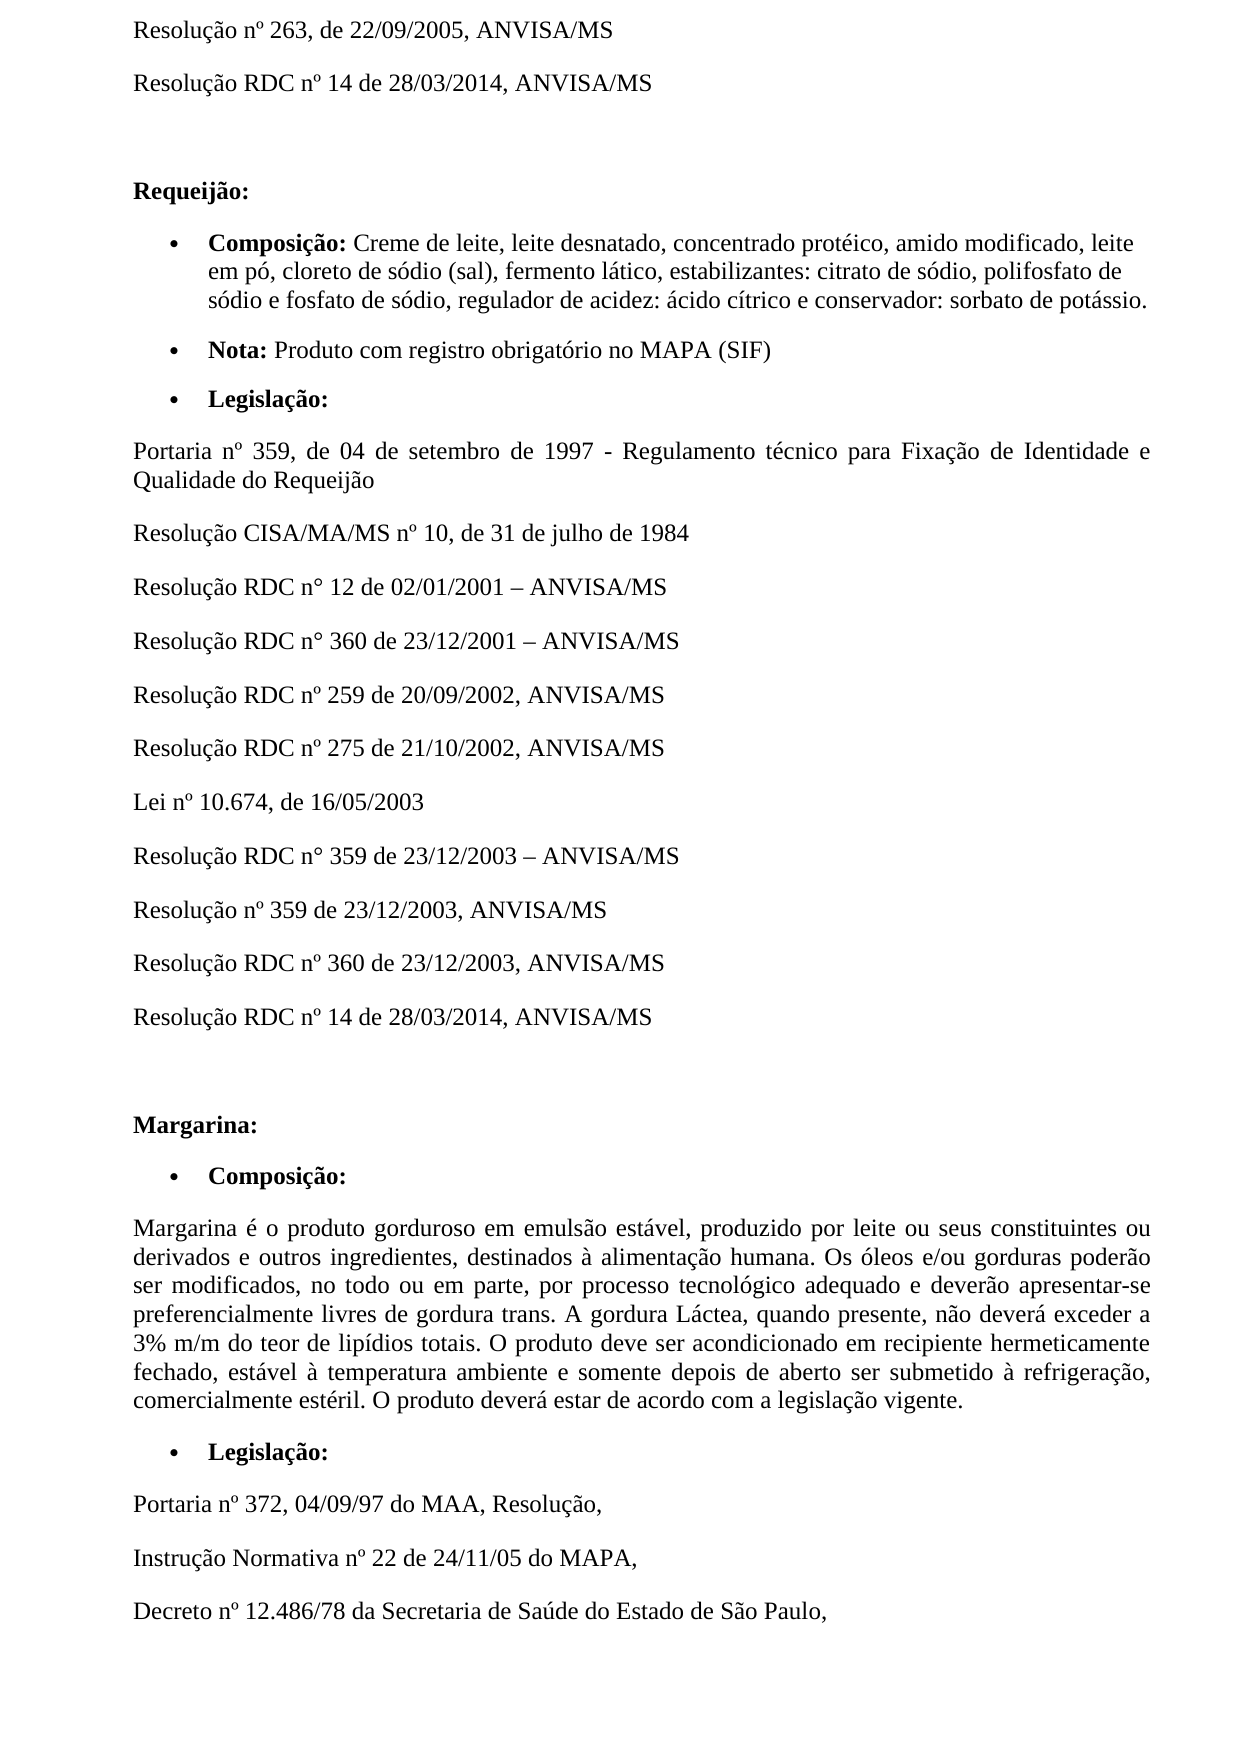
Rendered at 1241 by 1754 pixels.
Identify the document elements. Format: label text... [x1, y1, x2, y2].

text Resolução RDC nº 360 de 23/12/2003, ANVISA/MS [133, 948, 1152, 977]
text Resolução RDC n° 12 de 02/01/2001 – ANVISA/MS [133, 572, 1152, 601]
text Resolução nº 263, de 22/09/2005, ANVISA/MS [133, 15, 1152, 43]
text Requeijão: [133, 176, 1152, 205]
text Resolução CISA/MA/MS nº 10, de 31 de julho de 1984 [133, 518, 1152, 547]
text Decreto nº 12.486/78 da Secretaria de Saúde do Estado de São Paulo, [133, 1596, 1152, 1625]
text Margarina é o produto gorduroso em emulsão estável, produzido por leite ou seus constituintes ou derivados e outros ingredientes, destinados à alimentação humana. Os óleos e/ou gorduras poderão ser modificados, no todo ou em parte, por processo tecnológico adequado e deverão apresentar-se preferencialmente livres de gordura trans. A gordura Láctea, quando presente, não deverá exceder a 3% m/m do teor de lipídios totais. O produto deve ser acondicionado em recipiente hermeticamente fechado, estável à temperatura ambiente e somente depois de aberto ser submetido à refrigeração, comercialmente estéril. O produto deverá estar de acordo com a legislação vigente. [133, 1213, 1152, 1414]
text Resolução RDC nº 14 de 28/03/2014, ANVISA/MS [133, 1002, 1152, 1031]
list Legislação: [170, 1437, 1152, 1466]
text Resolução RDC nº 259 de 20/09/2002, ANVISA/MS [133, 680, 1152, 708]
text Instrução Normativa nº 22 de 24/11/05 do MAPA, [133, 1543, 1152, 1571]
text Resolução RDC n° 359 de 23/12/2003 – ANVISA/MS [133, 841, 1152, 870]
text Resolução RDC nº 275 de 21/10/2002, ANVISA/MS [133, 733, 1152, 762]
list Composição: [170, 1161, 1152, 1190]
text Portaria nº 372, 04/09/97 do MAA, Resolução, [133, 1489, 1152, 1518]
text Resolução RDC nº 14 de 28/03/2014, ANVISA/MS [133, 68, 1152, 97]
text Resolução RDC n° 360 de 23/12/2001 – ANVISA/MS [133, 626, 1152, 655]
list Nota: Produto com registro obrigatório no MAPA (SIF) [170, 335, 1152, 363]
text Lei nº 10.674, de 16/05/2003 [133, 787, 1152, 816]
text Resolução nº 359 de 23/12/2003, ANVISA/MS [133, 895, 1152, 923]
list Legislação: [170, 384, 1152, 413]
list Composição: Creme de leite, leite desnatado, concentrado protéico, amido modificado, leite em pó, cloreto de sódio (sal), fermento lático, estabilizantes: citrato de sódio, polifosfato de sódio e fosfato de sódio, regulador de acidez: ácido cítrico e conservador: sorbato de potássio. [170, 228, 1152, 314]
text Portaria nº 359, de 04 de setembro de 1997 - Regulamento técnico para Fixação de Identidade e Qualidade do Requeijão [133, 436, 1152, 493]
text Margarina: [133, 1110, 1152, 1138]
